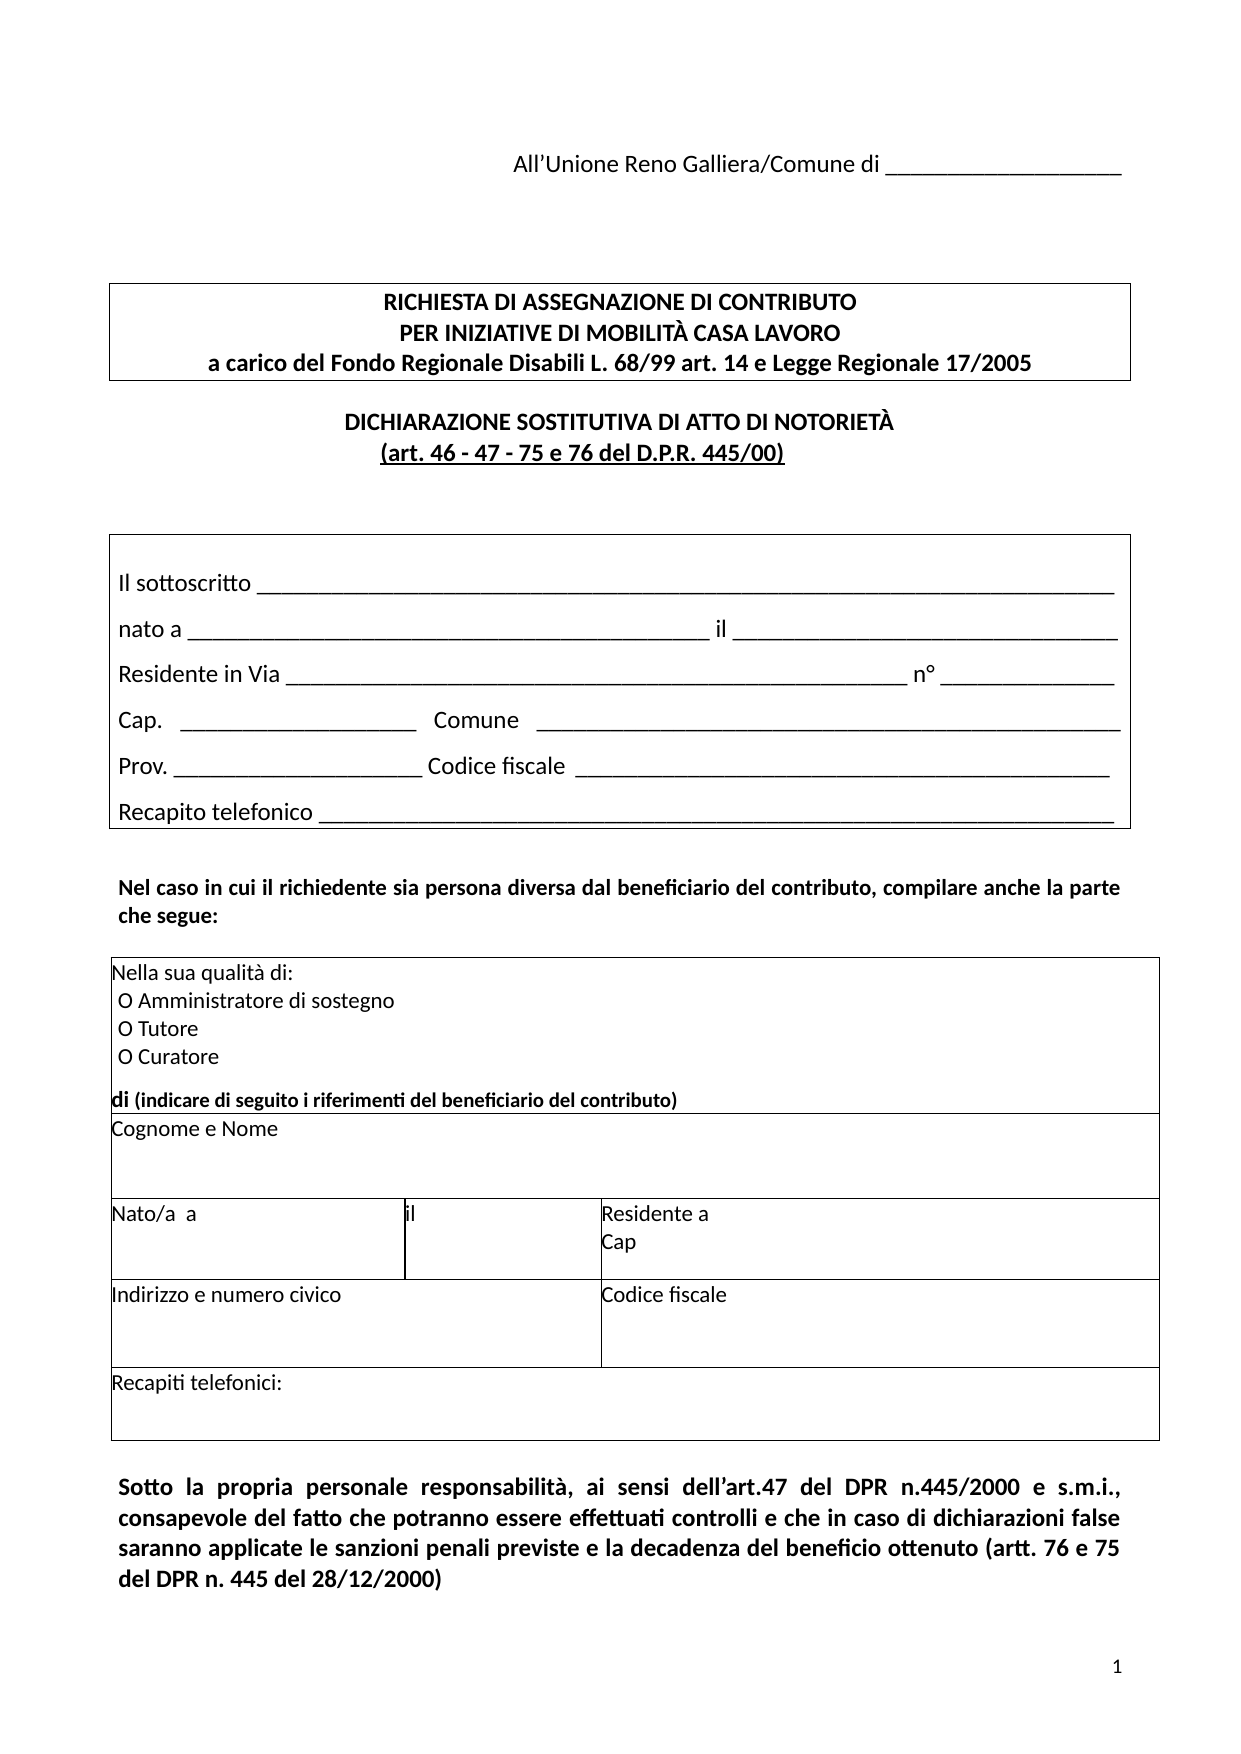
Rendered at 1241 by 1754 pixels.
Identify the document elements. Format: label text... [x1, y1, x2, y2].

table_header Nella sua qualità di: O Amministratore di sostegno O Tutore O Curatore di (indicare di seguito i riferimenti del beneficiario del contributo) [112, 958, 1159, 1113]
subtitle a carico del Fondo Regionale Disabili L. 68/99 art. 14 e Legge Regionale 17/2005 [110, 344, 1130, 380]
text Recapito telefonico ________________________________________________________________ [110, 793, 1130, 828]
table_cell Cognome e Nome [112, 1114, 1159, 1198]
subtitle PER INIZIATIVE DI MOBILITÀ CASA LAVORO [118, 317, 1122, 344]
table_cell Nato/a a [112, 1199, 404, 1279]
text (art. 46 - 47 - 75 e 76 del D.P.R. 445/00) [43, 437, 1122, 467]
table_cell Codice fiscale [602, 1280, 1159, 1367]
table_cell il [406, 1199, 601, 1279]
subtitle DICHIARAZIONE SOSTITUTIVA DI ATTO DI NOTORIETÀ [116, 406, 1122, 437]
text Cap. ___________________ Comune _______________________________________________ Prov. ____________________ Codice fiscale ___________________________________________ [110, 701, 1130, 781]
subtitle RICHIESTA DI ASSEGNAZIONE DI CONTRIBUTO [110, 284, 1130, 317]
text nato a __________________________________________ il _______________________________ [110, 610, 1130, 643]
subtitle Residente in Via __________________________________________________ n° ______________ [110, 656, 1130, 689]
text Il sottoscritto _____________________________________________________________________ [110, 564, 1130, 598]
text Sotto la propria personale responsabilità, ai sensi dell’art.47 del DPR n.445/2000 e s.m.i., consapevole del fatto che potranno essere effettuati controlli e che in caso di dichiarazioni false saranno applicate le sanzioni penali previste e la decadenza del beneficio ottenuto (artt. 76 e 75 del DPR n. 445 del 28/12/2000) [118, 1471, 1122, 1593]
table_cell Indirizzo e numero civico [112, 1280, 601, 1367]
table_cell Recapiti telefonici: [112, 1368, 1159, 1439]
table_cell Residente a Cap [602, 1199, 1159, 1279]
text Nel caso in cui il richiedente sia persona diversa dal beneficiario del contributo, compilare anche la parte che segue: [118, 873, 1122, 929]
text All’Unione Reno Galliera/Comune di ___________________ [118, 149, 1122, 179]
